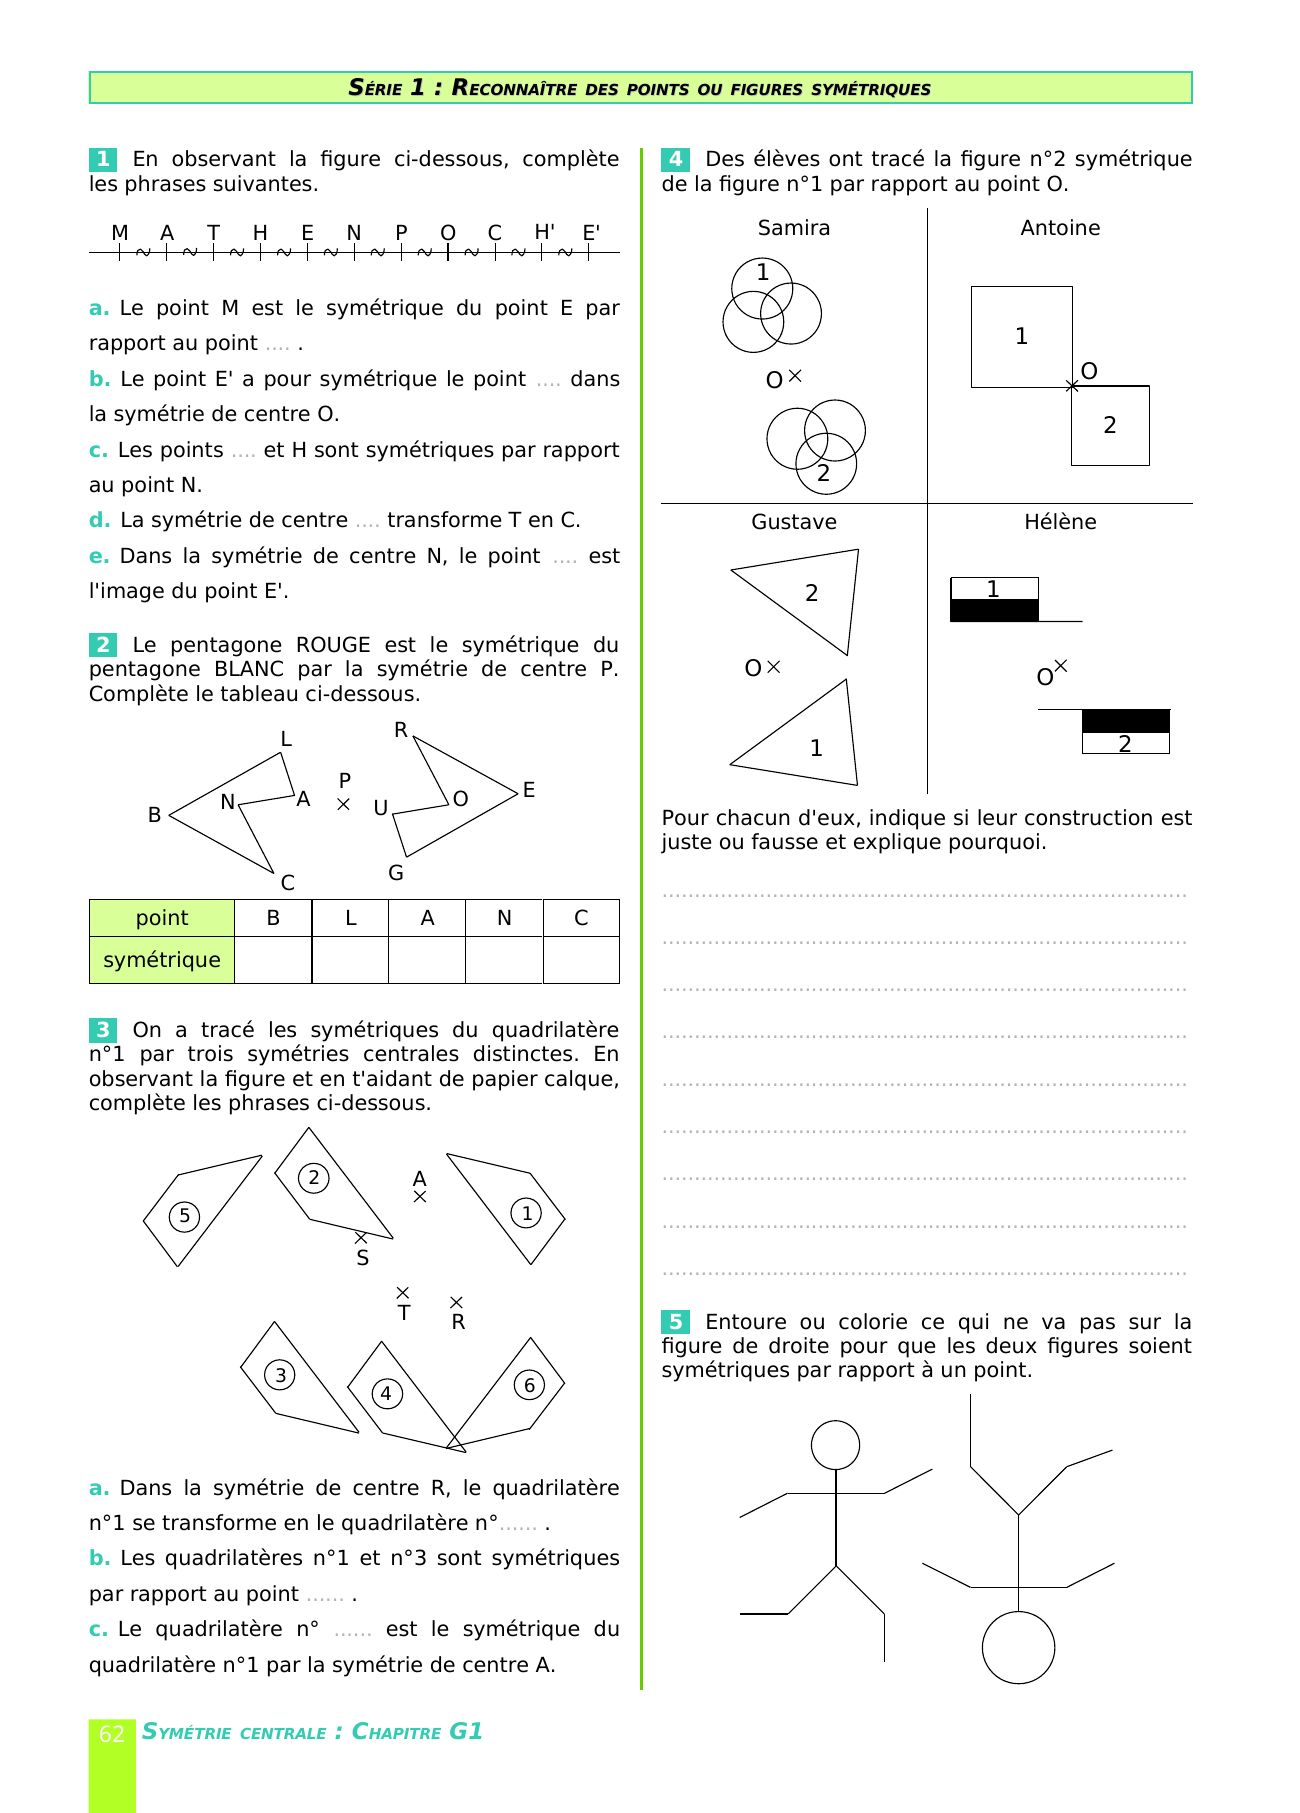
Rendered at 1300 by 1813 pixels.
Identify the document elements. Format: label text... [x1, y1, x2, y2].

table_header Samira [661, 208, 927, 249]
list Le point E' a pour symétrique le point .... dans la symétrie de centre O. [88, 356, 620, 427]
table_header N [466, 900, 542, 936]
list ................................................................................. [661, 949, 1193, 997]
list ................................................................................. [661, 1044, 1193, 1091]
table_header Antoine [928, 208, 1193, 249]
table_header B [235, 900, 311, 936]
table_header A [389, 900, 465, 936]
list ................................................................................. [661, 855, 1193, 902]
table_header C [544, 900, 619, 936]
list On a tracé les symétriques du quadrilatère n°1 par trois symétries centrales distinctes. En observant la figure et en t'aidant de papier calque, complète les phrases ci-dessous. [88, 1018, 620, 1115]
table_cell symétrique [90, 937, 234, 983]
table_cell [544, 937, 619, 983]
list ................................................................................. [661, 1233, 1193, 1280]
list Dans la symétrie de centre R, le quadrilatère n°1 se transforme en le quadrilatère n°...... . [88, 1464, 620, 1535]
list Les quadrilatères n°1 et n°3 sont symétriques par rapport au point ...... . [88, 1535, 620, 1606]
list Pour chacun d'eux, indique si leur construction est juste ou fausse et explique pourquoi. [661, 806, 1193, 855]
list ................................................................................. [661, 1138, 1193, 1186]
list En observant la figure ci-dessous, complète les phrases suivantes. [88, 148, 620, 196]
list Entoure ou colorie ce qui ne va pas sur la figure de droite pour que les deux figures soient symétriques par rapport à un point. [661, 1310, 1193, 1383]
list ................................................................................. [661, 902, 1193, 949]
list La symétrie de centre .... transforme T en C. [88, 497, 620, 533]
table_cell [661, 249, 927, 503]
table_cell [928, 249, 1193, 503]
table_cell Gustave [661, 504, 927, 540]
table_cell [928, 540, 1193, 794]
list ................................................................................. [661, 1186, 1193, 1233]
list Des élèves ont tracé la figure n°2 symétrique de la figure n°1 par rapport au point O. [661, 148, 1193, 196]
list Le quadrilatère n° ...... est le symétrique du quadrilatère n°1 par la symétrie de centre A. [88, 1606, 620, 1677]
table_cell [313, 937, 388, 983]
list Dans la symétrie de centre N, le point .... est l'image du point E'. [88, 533, 620, 604]
table_cell Hélène [928, 504, 1193, 540]
list Le pentagone ROUGE est le symétrique du pentagone BLANC par la symétrie de centre P. Complète le tableau ci-dessous. [88, 633, 620, 706]
list ................................................................................. [661, 1091, 1193, 1138]
table_cell [661, 540, 927, 794]
table_header point [90, 900, 234, 936]
list ................................................................................. [661, 997, 1193, 1044]
table_header L [313, 900, 388, 936]
list Les points .... et H sont symétriques par rapport au point N. [88, 427, 620, 497]
table_cell [235, 937, 311, 983]
list Le point M est le symétrique du point E par rapport au point .... . [88, 285, 620, 356]
table_cell [466, 937, 542, 983]
table_cell [389, 937, 465, 983]
